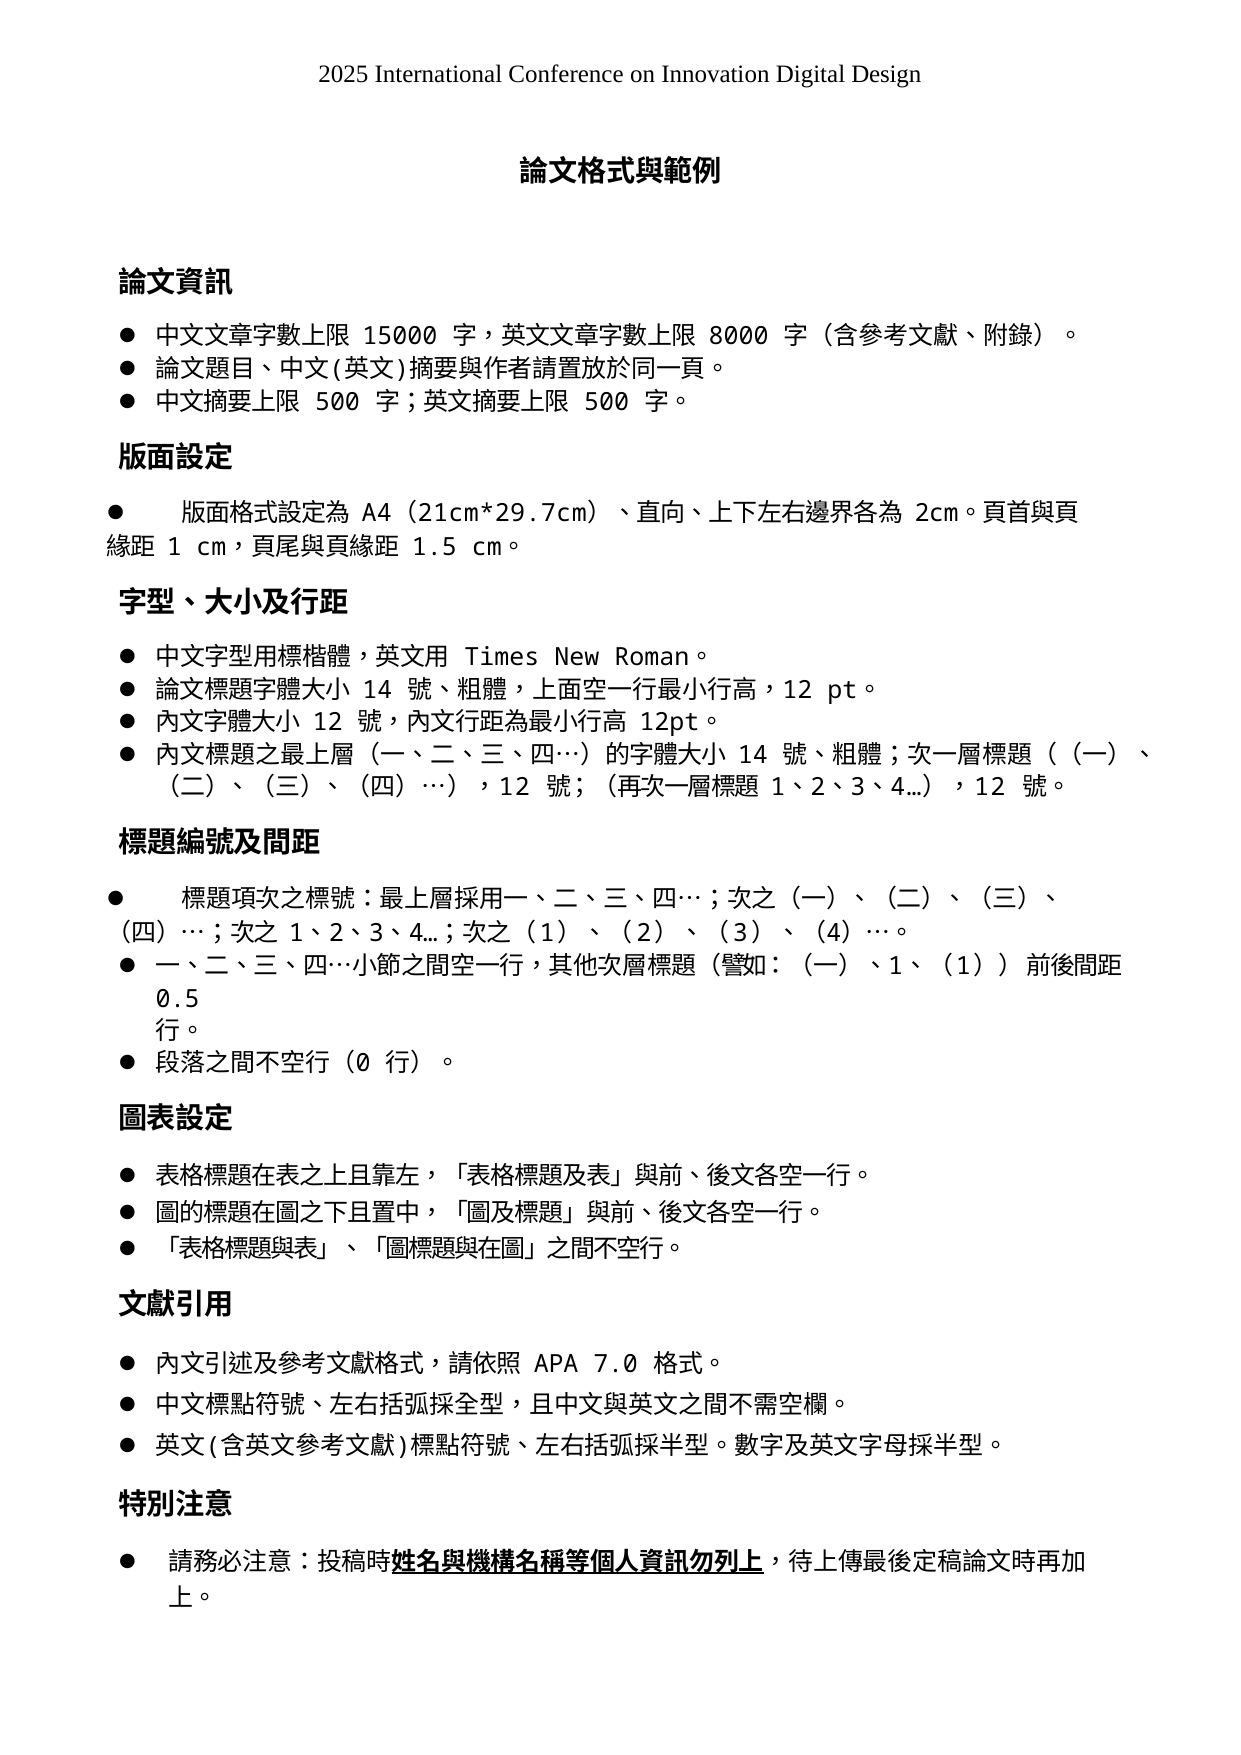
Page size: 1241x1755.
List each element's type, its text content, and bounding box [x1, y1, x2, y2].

subtitle 特別注意 [118, 1483, 1134, 1523]
list 中文標點符號、左右括弧採全型，且中文與英文之間不需空欄。 [118, 1385, 1134, 1421]
list 版面格式設定為 A4（21cm*29.7cm）、直向、上下左右邊界各為 2cm。頁首與頁緣距 1 cm，頁尾與頁緣距 1.5 cm。 [106, 494, 1091, 563]
subtitle 圖表設定 [118, 1097, 1134, 1137]
list 中文摘要上限 500 字；英文摘要上限 500 字。 [118, 384, 1134, 417]
list 中文文章字數上限 15000 字，英文文章字數上限 8000 字（含參考文獻、附錄）。 [118, 318, 1134, 351]
list 中文字型用標楷體，英文用 Times New Roman。 [118, 639, 1134, 672]
list 段落之間不空行（0 行）。 [118, 1046, 1134, 1078]
subtitle 版面設定 [118, 436, 1134, 476]
text （二）、（三）、（四）…），12 號；（再次一層標題 1、2、3、4…），12 號。 [156, 769, 1134, 802]
list 論文標題字體大小 14 號、粗體，上面空一行最小行高，12 pt。 [118, 672, 1134, 704]
list 標題項次之標號：最上層採用一、二、三、四…；次之（一）、（二）、（三）、（四）…；次之 1、2、3、4…；次之（1）、（2）、（3）、（4）…。 [106, 879, 1106, 948]
subtitle 標題編號及間距 [118, 821, 1134, 861]
list 論文題目、中文(英文)摘要與作者請置放於同一頁。 [118, 351, 1134, 384]
list 英文(含英文參考文獻)標點符號、左右括弧採半型。數字及英文字母採半型。 [118, 1425, 1134, 1461]
list 內文字體大小 12 號，內文行距為最小行高 12pt。 [118, 704, 1134, 737]
list 表格標題在表之上且靠左，「表格標題及表」與前、後文各空一行。 [118, 1156, 1134, 1192]
list 「表格標題與表」、「圖標題與在圖」之間不空行。 [118, 1228, 1134, 1264]
subtitle 論文格式與範例 [112, 148, 1129, 190]
list 一、二、三、四…小節之間空一行，其他次層標題（譬如：（一）、1、（1））前後間距 0.5 [118, 948, 1134, 1013]
text 論文資訊 [118, 258, 1134, 301]
text 行。 [156, 1013, 1134, 1046]
subtitle 文獻引用 [118, 1283, 1134, 1323]
list 內文引述及參考文獻格式，請依照 APA 7.0 格式。 [118, 1343, 1134, 1380]
list 內文標題之最上層（一、二、三、四…）的字體大小 14 號、粗體；次一層標題（（一）、 [118, 737, 1134, 769]
list 請務必注意：投稿時姓名與機構名稱等個人資訊勿列上，待上傳最後定稿論文時再加上。 [118, 1541, 1094, 1614]
list 圖的標題在圖之下且置中，「圖及標題」與前、後文各空一行。 [118, 1192, 1134, 1228]
subtitle 字型、大小及行距 [118, 582, 1134, 621]
